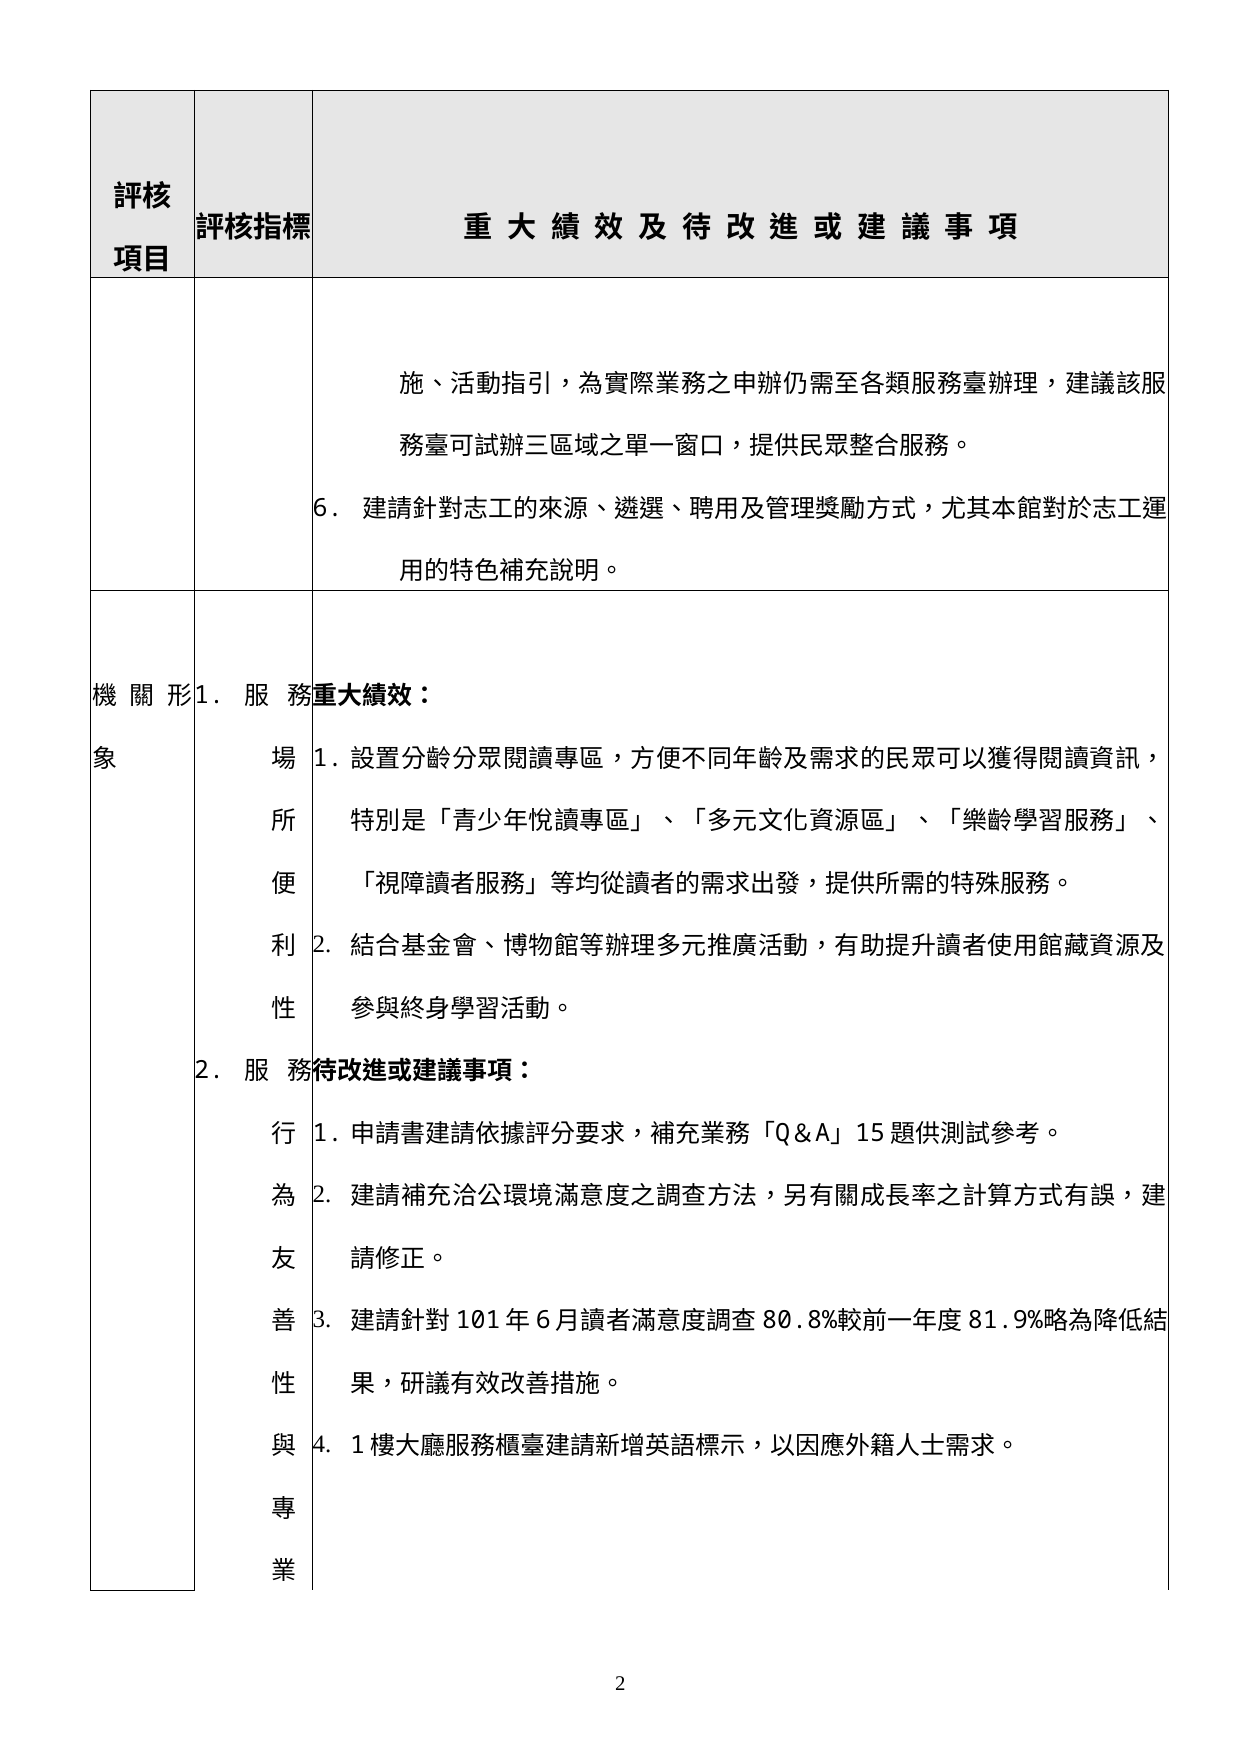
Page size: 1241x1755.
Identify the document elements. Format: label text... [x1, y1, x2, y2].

table_cell 機關形象 [91, 591, 194, 1590]
table_cell 服務場所便利性 服務行為友善性與專業性 服務行銷有效性 [195, 591, 312, 1590]
table_header 評核 項目 [91, 91, 194, 277]
table_cell 重大績效： 自助借書機之設置可節省人力資源，且便於民眾自助借書，減少排隊，達成便民之效果。 提供線上座位使用登記及預約，方便讀者清楚等候順序，減少排隊，有助讀者時間安排。 圖書預約、座位使用登記、網路申辦借閱證等服務，採線上登錄與認證，朝向無紙化服務發展，績效良好。 因應個人資料保護法之施行，已配合實施相關個資之保護措施。 待改進或建議事項： 建請說明簡化各項申辦案件流程之實質績效，有關簡化前後儘量以數據呈現，以彰簡化成效。 各項成效建請儘量突顯「特色」及「具體量化成果」，並加強呈現年度績效之成長率。 建請充分運用志工組織，有效編組，並施予專業教育，以在各服務流程中發揮服務精神，協助提升服務績效。 建請補充說明網路辦證及團體辦證之相關績效(101年辦證件數)。 該館建築物分為圖書館區、親子資料中心及視障資料中心三大區域，除於各區域設置綜合服務臺外，在一樓大廳設置迎賓櫃臺作各項業務、設施、活動指引，為實際業務之申辦仍需至各類服務臺辦理，建議該服務臺可試辦三區域之單一窗口，提供民眾整合服務。 建請針對志工的來源、遴選、聘用及管理獎勵方式，尤其本館對於志工運用的特色補充說明。 [313, 278, 1168, 590]
table_cell [91, 278, 194, 590]
table_cell 重大績效： 設置分齡分眾閱讀專區，方便不同年齡及需求的民眾可以獲得閱讀資訊，特別是「青少年悅讀專區」、「多元文化資源區」、「樂齡學習服務」、「視障讀者服務」等均從讀者的需求出發，提供所需的特殊服務。 結合基金會、博物館等辦理多元推廣活動，有助提升讀者使用館藏資源及參與終身學習活動。 待改進或建議事項： 申請書建請依據評分要求，補充業務「Q＆A」15題供測試參考。 建請補充洽公環境滿意度之調查方法，另有關成長率之計算方式有誤，建請修正。 建請針對101年6月讀者滿意度調查80.8%較前一年度81.9%略為降低結果，研議有效改善措施。 1樓大廳服務櫃臺建請新增英語標示，以因應外籍人士需求。 [313, 591, 1168, 1590]
table_header 重 大 績 效 及 待 改 進 或 建 議 事 項 [313, 91, 1168, 277]
table_cell [195, 278, 312, 590]
table_header 評核指標 [195, 91, 312, 277]
